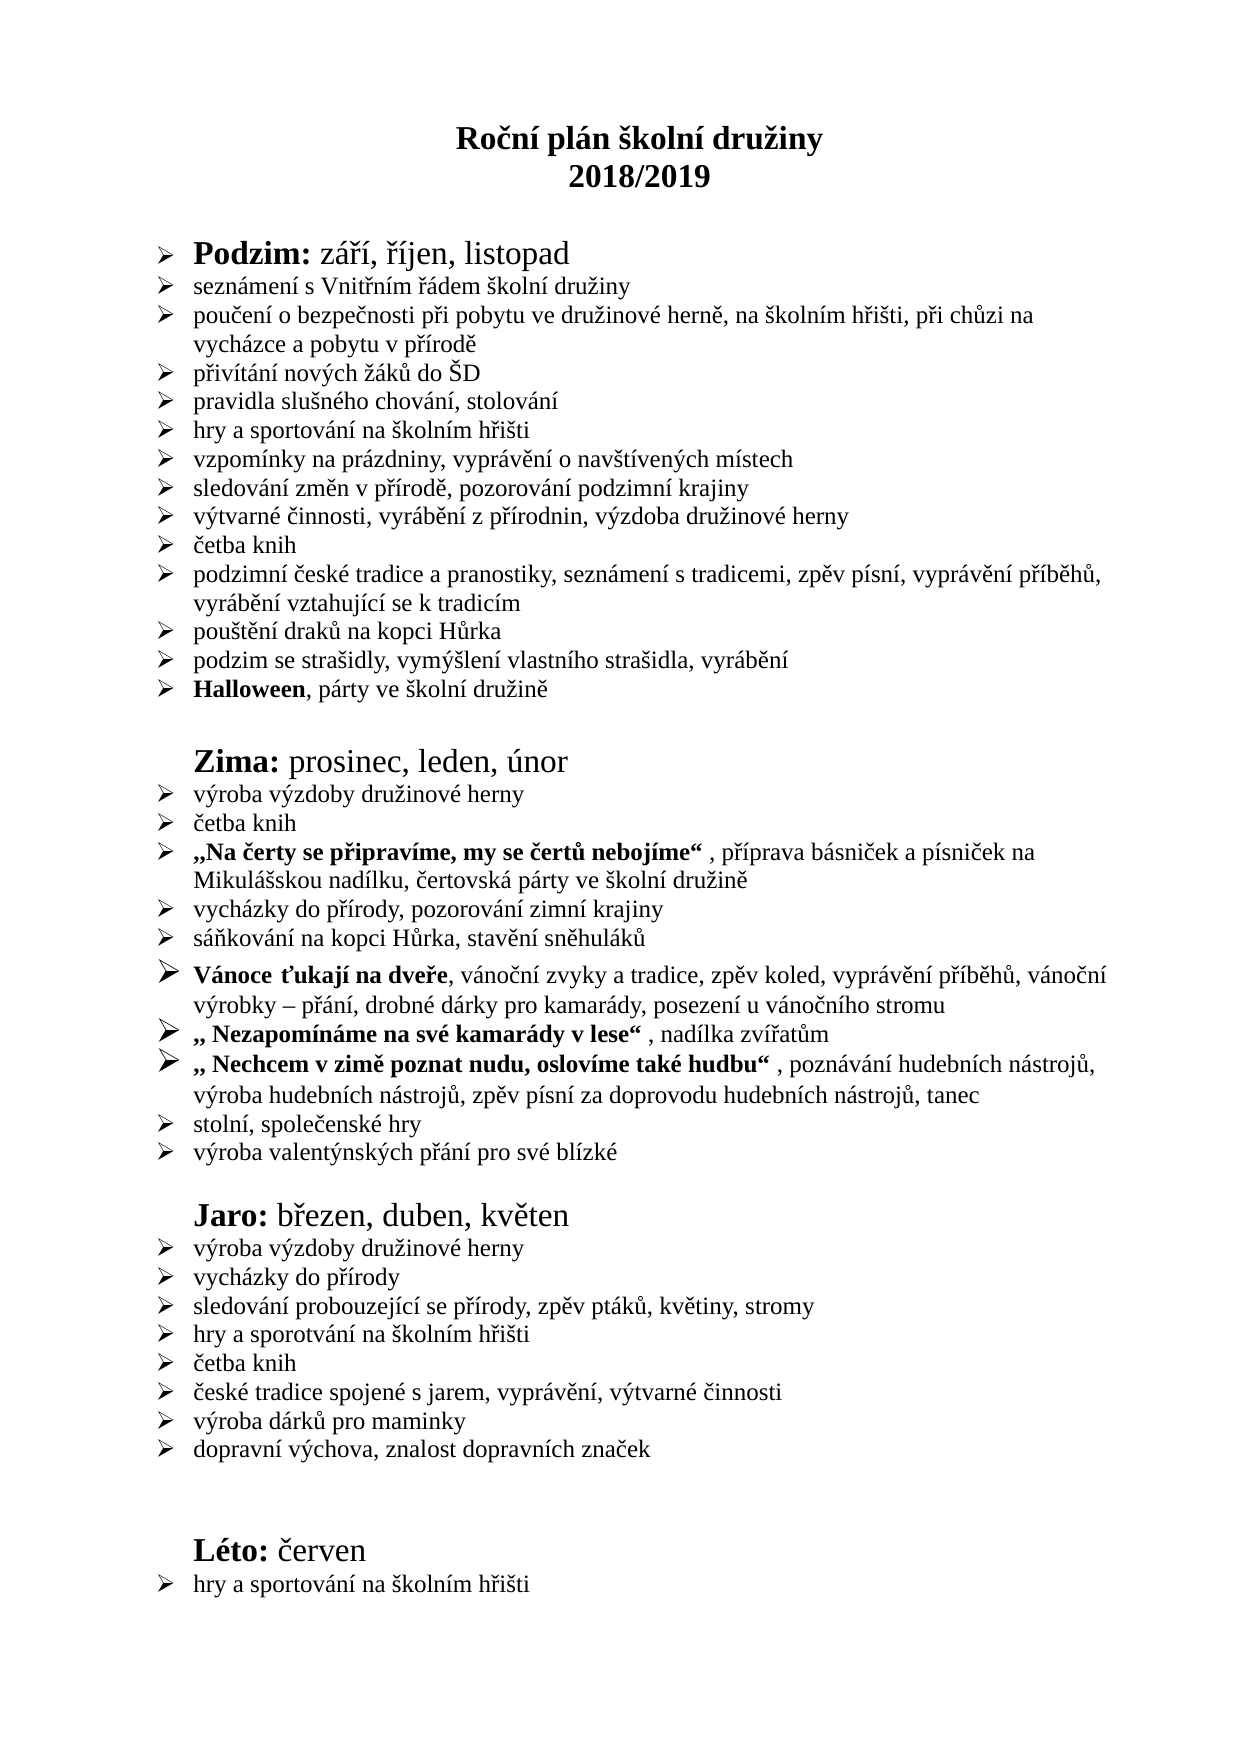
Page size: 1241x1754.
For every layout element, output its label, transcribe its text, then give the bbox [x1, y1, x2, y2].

list sáňkování na kopci Hůrka, stavění sněhuláků [156, 923, 1122, 952]
list hry a sporotvání na školním hřišti [156, 1319, 1122, 1348]
list Halloween, párty ve školní družině [156, 674, 1122, 703]
list hry a sportování na školním hřišti [156, 1569, 1122, 1597]
list sledování změn v přírodě, pozorování podzimní krajiny [156, 473, 1122, 501]
list Vánoce ťukají na dveře, vánoční zvyky a tradice, zpěv koled, vyprávění příběhů, vánoční výrobky – přání, drobné dárky pro kamarády, posezení u vánočního stromu [156, 952, 1122, 1019]
list výtvarné činnosti, vyrábění z přírodnin, výzdoba družinové herny [156, 501, 1122, 530]
list Léto: červen [156, 1530, 1122, 1569]
list pouštění draků na kopci Hůrka [156, 616, 1122, 645]
list sledování probouzející se přírody, zpěv ptáků, květiny, stromy [156, 1291, 1122, 1319]
text Roční plán školní družiny [118, 118, 1122, 156]
list ,, Nezapomínáme na své kamarády v lese“ , nadílka zvířatům [156, 1019, 1122, 1049]
list stolní, společenské hry [156, 1109, 1122, 1137]
list poučení o bezpečnosti při pobytu ve družinové herně, na školním hřišti, při chůzi na vycházce a pobytu v přírodě [156, 300, 1122, 358]
list ,, Nechcem v zimě poznat nudu, oslovíme také hudbu“ , poznávání hudebních nástrojů, výroba hudebních nástrojů, zpěv písní za doprovodu hudebních nástrojů, tanec [156, 1049, 1122, 1109]
list četba knih [156, 530, 1122, 559]
list výroba výzdoby družinové herny [156, 779, 1122, 808]
list výroba výzdoby družinové herny [156, 1233, 1122, 1262]
list Jaro: březen, duben, květen [156, 1195, 1122, 1233]
text 2018/2019 [118, 156, 1122, 195]
list hry a sportování na školním hřišti [156, 415, 1122, 444]
list české tradice spojené s jarem, vyprávění, výtvarné činnosti [156, 1377, 1122, 1406]
list výroba dárků pro maminky [156, 1406, 1122, 1434]
list vzpomínky na prázdniny, vyprávění o navštívených místech [156, 444, 1122, 473]
list četba knih [156, 1348, 1122, 1377]
list seznámení s Vnitřním řádem školní družiny [156, 271, 1122, 300]
list podzim se strašidly, vymýšlení vlastního strašidla, vyrábění [156, 645, 1122, 674]
list pravidla slušného chování, stolování [156, 386, 1122, 415]
list podzimní české tradice a pranostiky, seznámení s tradicemi, zpěv písní, vyprávění příběhů, vyrábění vztahující se k tradicím [156, 559, 1122, 616]
list přivítání nových žáků do ŠD [156, 358, 1122, 386]
list výroba valentýnských přání pro své blízké [156, 1137, 1122, 1166]
list Podzim: září, říjen, listopad [156, 233, 1122, 271]
list ,,Na čerty se připravíme, my se čertů nebojíme“ , příprava básniček a písniček na Mikulášskou nadílku, čertovská párty ve školní družině [156, 837, 1122, 894]
list vycházky do přírody, pozorování zimní krajiny [156, 894, 1122, 923]
list četba knih [156, 808, 1122, 837]
list vycházky do přírody [156, 1262, 1122, 1291]
list dopravní výchova, znalost dopravních značek [156, 1434, 1122, 1463]
list Zima: prosinec, leden, únor [156, 741, 1122, 779]
